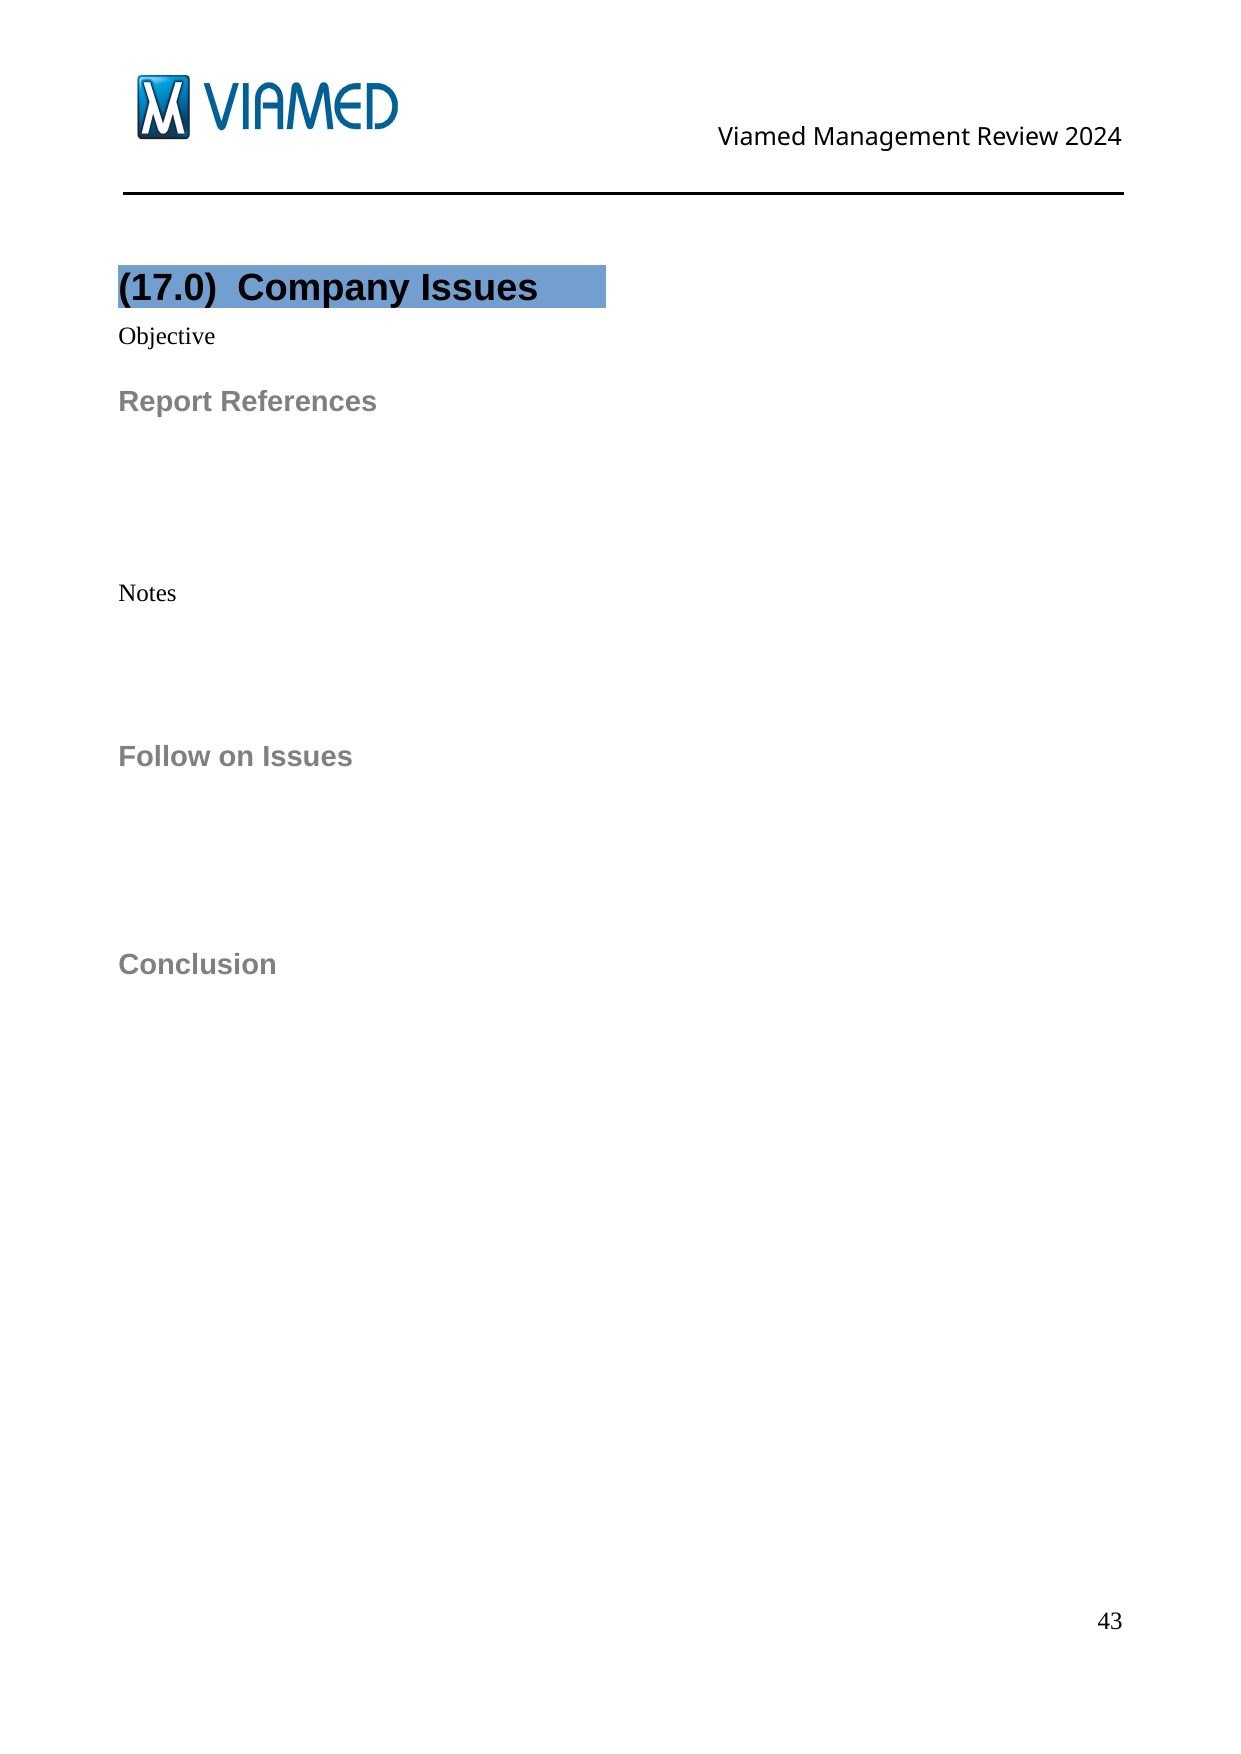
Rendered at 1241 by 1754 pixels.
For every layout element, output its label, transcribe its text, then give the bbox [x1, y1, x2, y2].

picture [133, 65, 401, 149]
subtitle (17.0) Company Issues [606, 265, 1122, 308]
text Notes [118, 578, 1122, 606]
subtitle Conclusion [118, 947, 1122, 981]
text Objective [118, 321, 1122, 349]
subtitle Report References [118, 384, 1122, 418]
subtitle Follow on Issues [118, 739, 1122, 773]
